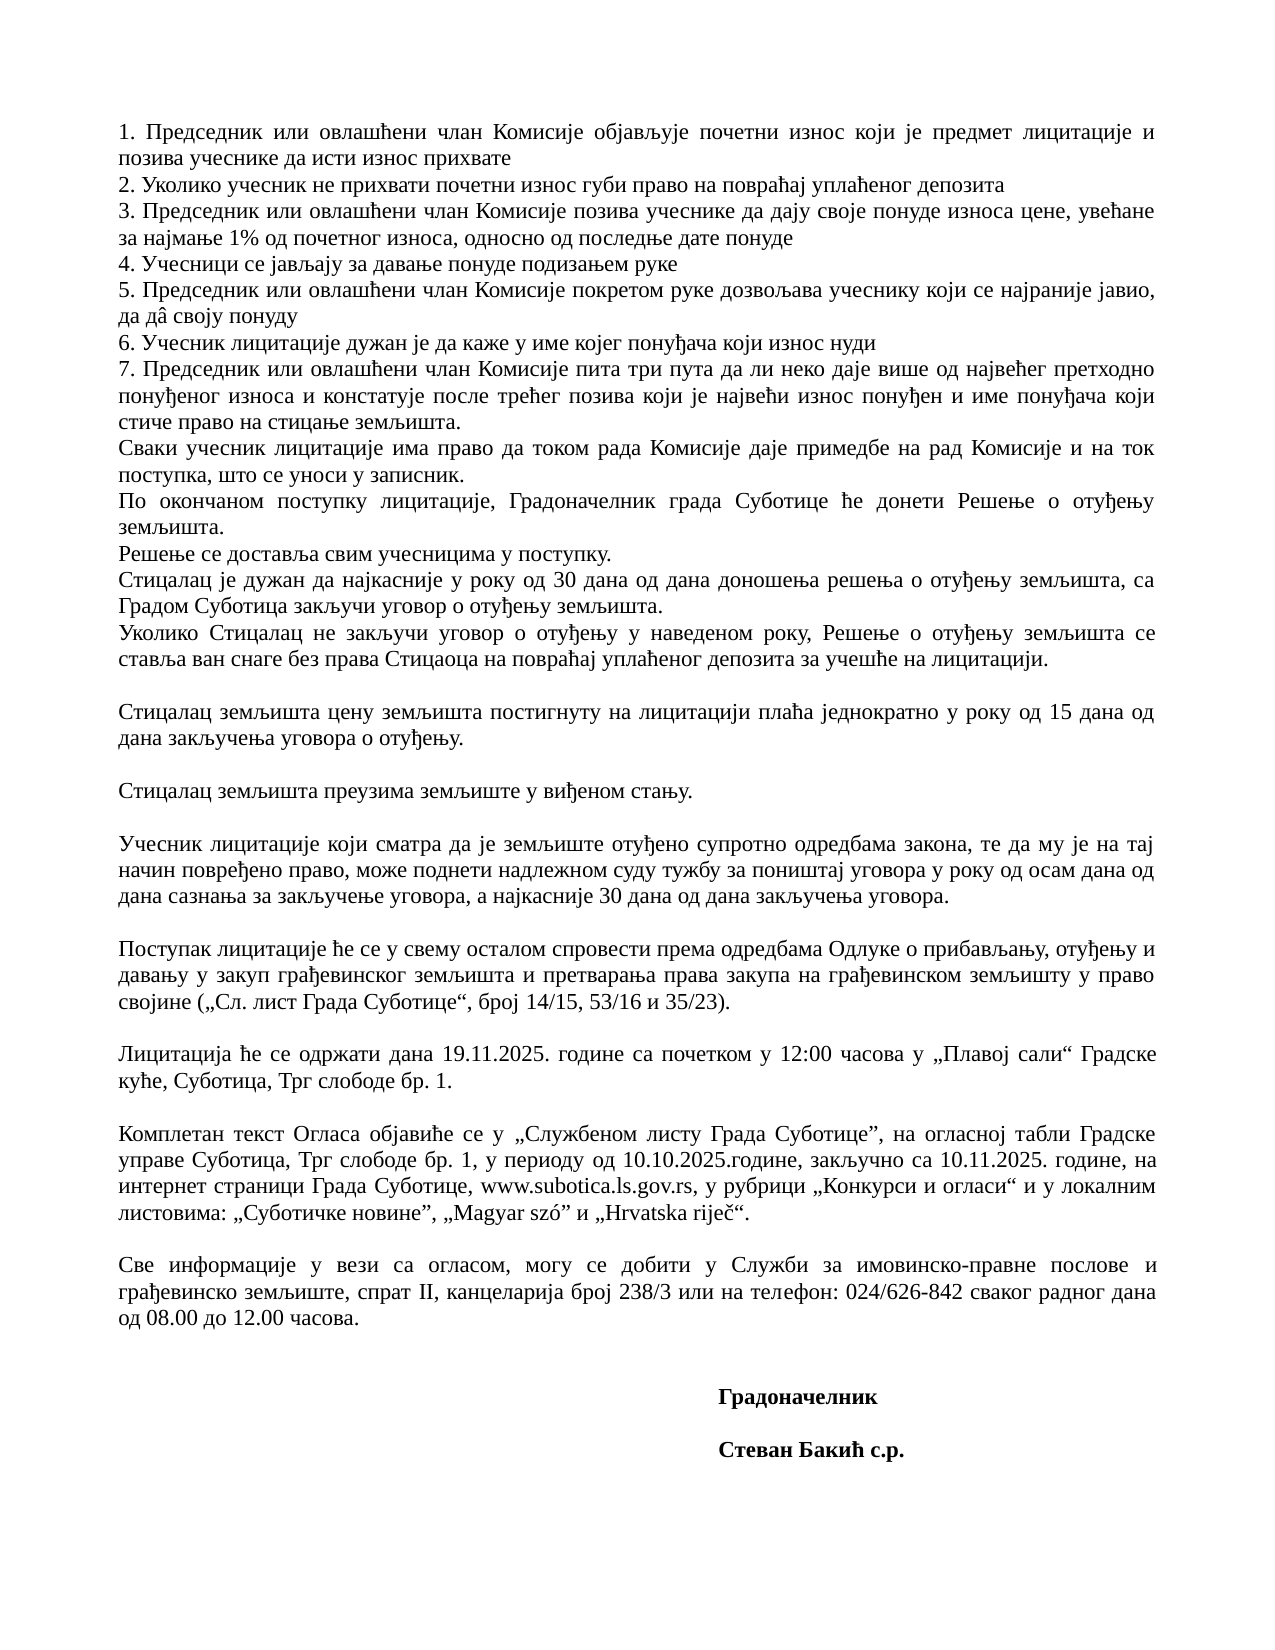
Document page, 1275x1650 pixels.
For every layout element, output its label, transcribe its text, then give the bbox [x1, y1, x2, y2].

text Стицалац је дужан да најкасније у року од 30 дана од дана доношења решења о отуђењу земљишта, са Градом Суботица закључи уговор о отуђењу земљишта. [118, 566, 1157, 619]
text 3. Председник или овлашћени члан Комисије позива учеснике да дају своје понуде износа цене, увећане за најмање 1% од почетног износа, односно од последње дате понуде [118, 197, 1157, 250]
text По окончаном поступку лицитације, Градоначелник града Суботице ће донети Решење о отуђењу земљишта. [118, 487, 1157, 540]
text Учесник лицитације који сматра да је земљиште отуђено супротно одредбама закона, те да му је на тај начин повређено право, може поднети надлежном суду тужбу за поништај уговора у року од осам дана од дана сазнања за закључење уговора, а најкасније 30 дана од дана закључења уговора. [118, 830, 1157, 909]
text Стицалац земљишта цену земљишта постигнуту на лицитацији плаћа једнократно у року од 15 дана од дана закључења уговора о отуђењу. [118, 698, 1157, 751]
text Лицитација ће се одржати дана 19.11.2025. године са почетком у 12:00 часова у „Плавој сали“ Градске куће, Суботица, Трг слободе бр. 1. [118, 1041, 1157, 1093]
text 1. Председник или овлашћени члан Комисије објављује почетни износ који је предмет лицитације и позива учеснике да исти износ прихвате [118, 118, 1157, 171]
text Стеван Бакић с.р. [643, 1436, 1157, 1462]
text 5. Председник или овлашћени члан Комисије покретом руке дозвољава учеснику који се најраније јавио, да дâ своју понуду [118, 276, 1157, 329]
text 2. Уколико учесник не прихвати почетни износ губи право на повраћај уплаћеног депозита [118, 171, 1157, 197]
text Решење се доставља свим учесницима у поступку. [118, 540, 1157, 566]
text 6. Учесник лицитације дужан је да каже у име којег понуђача који износ нуди [118, 329, 1157, 355]
text 4. Учесници се јављају за давање понуде подизањем руке [118, 250, 1157, 276]
text Сваки учесник лицитације има право да током рада Комисије даје примедбе на рад Комисије и на ток поступка, што се уноси у записник. [118, 434, 1157, 487]
text Комплетан текст Огласа објавиће се у „Службеном листу Града Суботице”, на огласној табли Градске управе Суботица, Трг слободе бр. 1, у периоду од 10.10.2025.године, закључно са 10.11.2025. године, на интернет страници Града Суботице, www.subotica.ls.gov.rs, у рубрици „Конкурси и огласи“ и у локалним листовима: „Суботичке новине”, „Magyar szó” и „Hrvatska riječ“. [118, 1119, 1157, 1225]
text Све информације у вези са огласом, могу се добити у Служби за имовинско-правне послове и грађевинско земљиште, спрат II, канцеларија број 238/3 или на телефон: 024/626-842 сваког радног дана од 08.00 до 12.00 часова. [118, 1251, 1157, 1330]
text Уколико Стицалац не закључи уговор о отуђењу у наведеном року, Решење о отуђењу земљишта се ставља ван снаге без права Стицаоца на повраћај уплаћеног депозита за учешће на лицитацији. [118, 619, 1157, 672]
text Поступак лицитације ће се у свему осталом спровести према одредбама Одлуке о прибављању, отуђењу и давању у закуп грађевинског земљишта и претварања права закупа на грађевинском земљишту у право својине („Сл. лист Града Суботице“, број 14/15, 53/16 и 35/23). [118, 935, 1157, 1014]
text Градоначелник [643, 1383, 1157, 1409]
text Стицалац земљишта преузима земљиште у виђеном стању. [118, 777, 1157, 803]
text 7. Председник или овлашћени члан Комисије пита три пута да ли неко даје више од највећег претходно понуђеног износа и констатује после трећег позива који је највећи износ понуђен и име понуђача који стиче право на стицање земљишта. [118, 355, 1157, 434]
